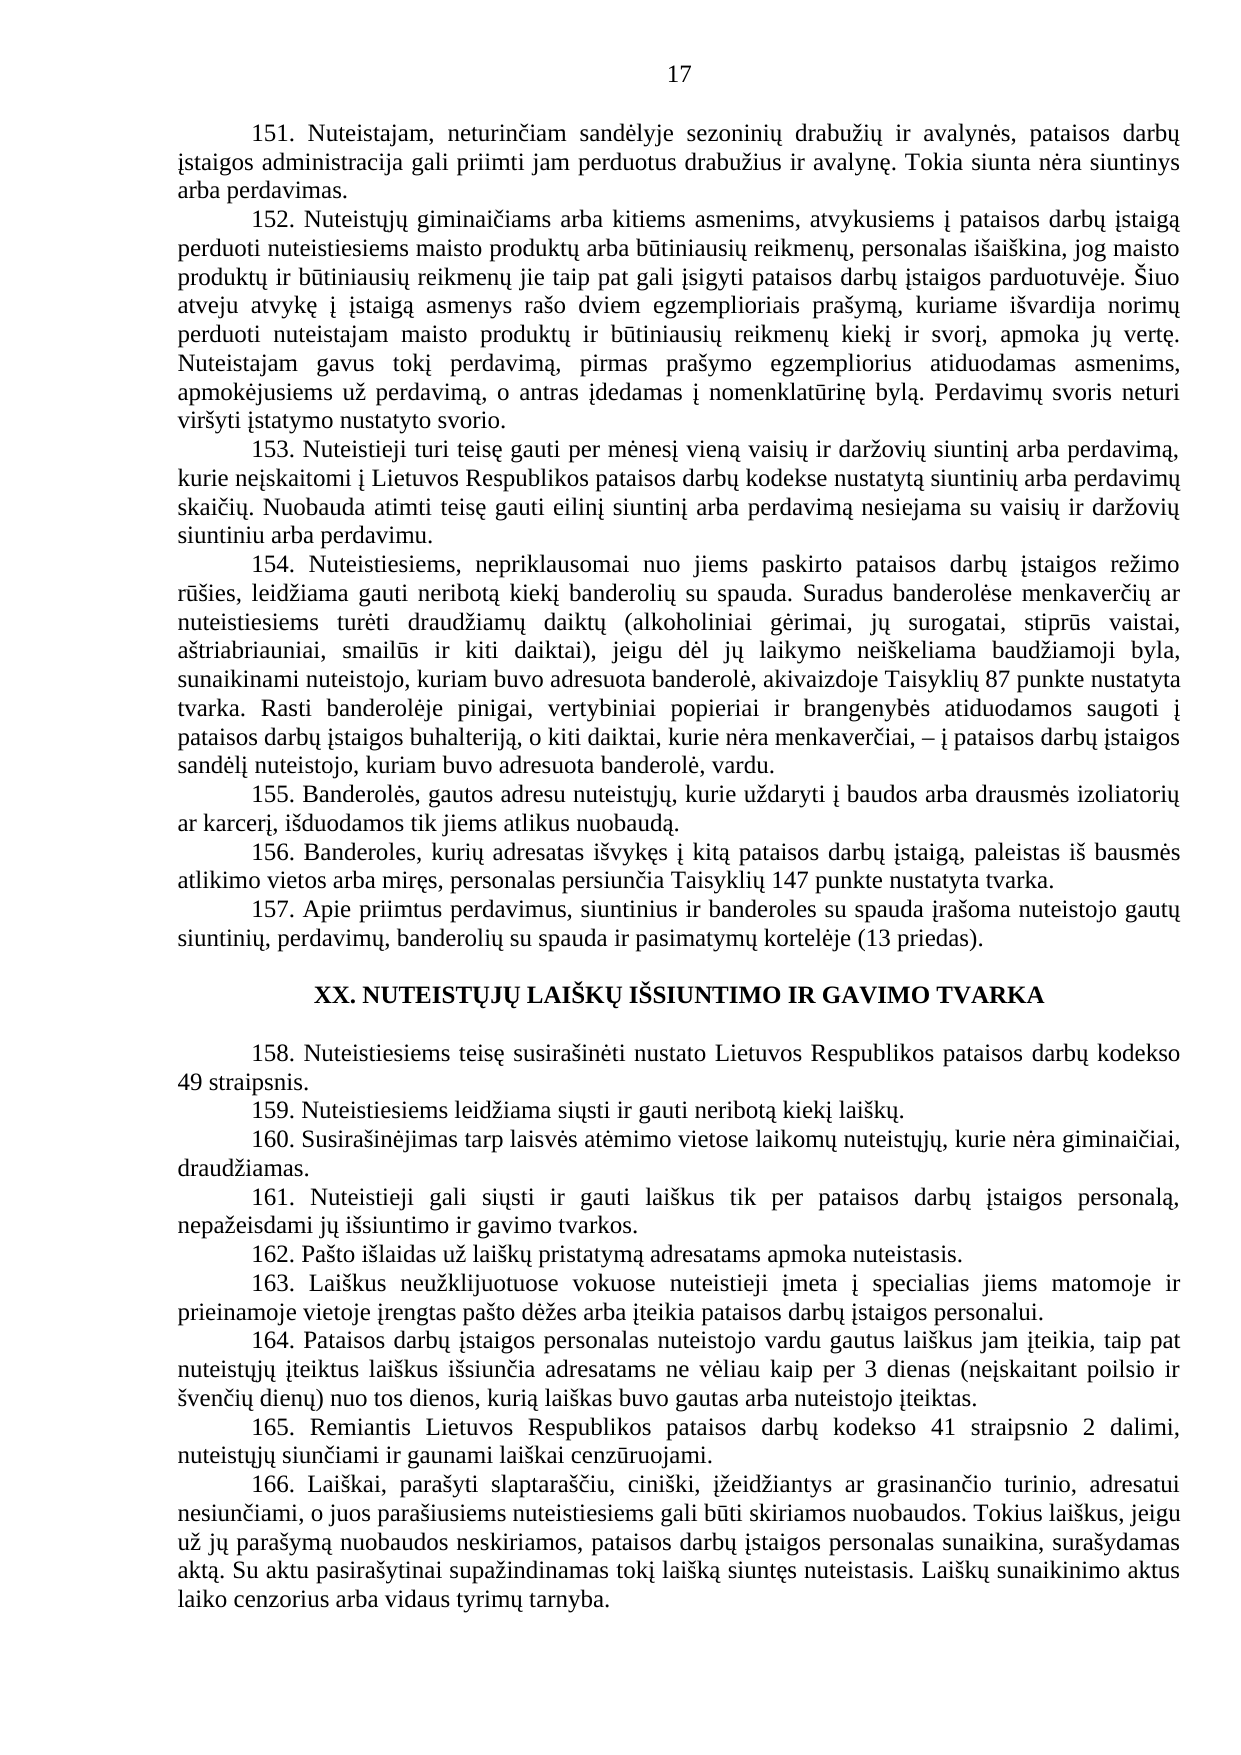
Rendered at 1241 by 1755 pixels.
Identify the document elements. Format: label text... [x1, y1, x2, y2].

text 163. Laiškus neužklijuotuose vokuose nuteistieji įmeta į specialias jiems matomoje ir prieinamoje vietoje įrengtas pašto dėžes arba įteikia pataisos darbų įstaigos personalui. [177, 1268, 1181, 1326]
text 152. Nuteistųjų giminaičiams arba kitiems asmenims, atvykusiems į pataisos darbų įstaigą perduoti nuteistiesiems maisto produktų arba būtiniausių reikmenų, personalas išaiškina, jog maisto produktų ir būtiniausių reikmenų jie taip pat gali įsigyti pataisos darbų įstaigos parduotuvėje. Šiuo atveju atvykę į įstaigą asmenys rašo dviem egzemplioriais prašymą, kuriame išvardija norimų perduoti nuteistajam maisto produktų ir būtiniausių reikmenų kiekį ir svorį, apmoka jų vertę. Nuteistajam gavus tokį perdavimą, pirmas prašymo egzempliorius atiduodamas asmenims, apmokėjusiems už perdavimą, o antras įdedamas į nomenklatūrinę bylą. Perdavimų svoris neturi viršyti įstatymo nustatyto svorio. [177, 204, 1181, 434]
text 160. Susirašinėjimas tarp laisvės atėmimo vietose laikomų nuteistųjų, kurie nėra giminaičiai, draudžiamas. [177, 1124, 1181, 1182]
text 161. Nuteistieji gali siųsti ir gauti laiškus tik per pataisos darbų įstaigos personalą, nepažeisdami jų išsiuntimo ir gavimo tvarkos. [177, 1182, 1181, 1239]
text 164. Pataisos darbų įstaigos personalas nuteistojo vardu gautus laiškus jam įteikia, taip pat nuteistųjų įteiktus laiškus išsiunčia adresatams ne vėliau kaip per 3 dienas (neįskaitant poilsio ir švenčių dienų) nuo tos dienos, kurią laiškas buvo gautas arba nuteistojo įteiktas. [177, 1326, 1181, 1412]
text 155. Banderolės, gautos adresu nuteistųjų, kurie uždaryti į baudos arba drausmės izoliatorių ar karcerį, išduodamos tik jiems atlikus nuobaudą. [177, 779, 1181, 837]
text 153. Nuteistieji turi teisę gauti per mėnesį vieną vaisių ir daržovių siuntinį arba perdavimą, kurie neįskaitomi į Lietuvos Respublikos pataisos darbų kodekse nustatytą siuntinių arba perdavimų skaičių. Nuobauda atimti teisę gauti eilinį siuntinį arba perdavimą nesiejama su vaisių ir daržovių siuntiniu arba perdavimu. [177, 434, 1181, 549]
text 151. Nuteistajam, neturinčiam sandėlyje sezoninių drabužių ir avalynės, pataisos darbų įstaigos administracija gali priimti jam perduotus drabužius ir avalynę. Tokia siunta nėra siuntinys arba perdavimas. [177, 118, 1181, 204]
text 158. Nuteistiesiems teisę susirašinėti nustato Lietuvos Respublikos pataisos darbų kodekso 49 straipsnis. [177, 1038, 1181, 1096]
text 157. Apie priimtus perdavimus, siuntinius ir banderoles su spauda įrašoma nuteistojo gautų siuntinių, perdavimų, banderolių su spauda ir pasimatymų kortelėje (13 priedas). [177, 894, 1181, 952]
text 156. Banderoles, kurių adresatas išvykęs į kitą pataisos darbų įstaigą, paleistas iš bausmės atlikimo vietos arba miręs, personalas persiunčia Taisyklių 147 punkte nustatyta tvarka. [177, 837, 1181, 894]
text 166. Laiškai, parašyti slaptaraščiu, ciniški, įžeidžiantys ar grasinančio turinio, adresatui nesiunčiami, o juos parašiusiems nuteistiesiems gali būti skiriamos nuobaudos. Tokius laiškus, jeigu už jų parašymą nuobaudos neskiriamos, pataisos darbų įstaigos personalas sunaikina, surašydamas aktą. Su aktu pasirašytinai supažindinamas tokį laišką siuntęs nuteistasis. Laiškų sunaikinimo aktus laiko cenzorius arba vidaus tyrimų tarnyba. [177, 1469, 1181, 1613]
text 154. Nuteistiesiems, nepriklausomai nuo jiems paskirto pataisos darbų įstaigos režimo rūšies, leidžiama gauti neribotą kiekį banderolių su spauda. Suradus banderolėse menkaverčių ar nuteistiesiems turėti draudžiamų daiktų (alkoholiniai gėrimai, jų surogatai, stiprūs vaistai, aštriabriauniai, smailūs ir kiti daiktai), jeigu dėl jų laikymo neiškeliama baudžiamoji byla, sunaikinami nuteistojo, kuriam buvo adresuota banderolė, akivaizdoje Taisyklių 87 punkte nustatyta tvarka. Rasti banderolėje pinigai, vertybiniai popieriai ir brangenybės atiduodamos saugoti į pataisos darbų įstaigos buhalteriją, o kiti daiktai, kurie nėra menkaverčiai, – į pataisos darbų įstaigos sandėlį nuteistojo, kuriam buvo adresuota banderolė, vardu. [177, 549, 1181, 779]
text 159. Nuteistiesiems leidžiama siųsti ir gauti neribotą kiekį laiškų. [177, 1096, 1181, 1124]
text XX. NUTEISTŲJŲ LAIŠKŲ IŠSIUNTIMO IR GAVIMO TVARKA [177, 981, 1181, 1009]
text 165. Remiantis Lietuvos Respublikos pataisos darbų kodekso 41 straipsnio 2 dalimi, nuteistųjų siunčiami ir gaunami laiškai cenzūruojami. [177, 1412, 1181, 1469]
text 162. Pašto išlaidas už laiškų pristatymą adresatams apmoka nuteistasis. [177, 1239, 1181, 1268]
